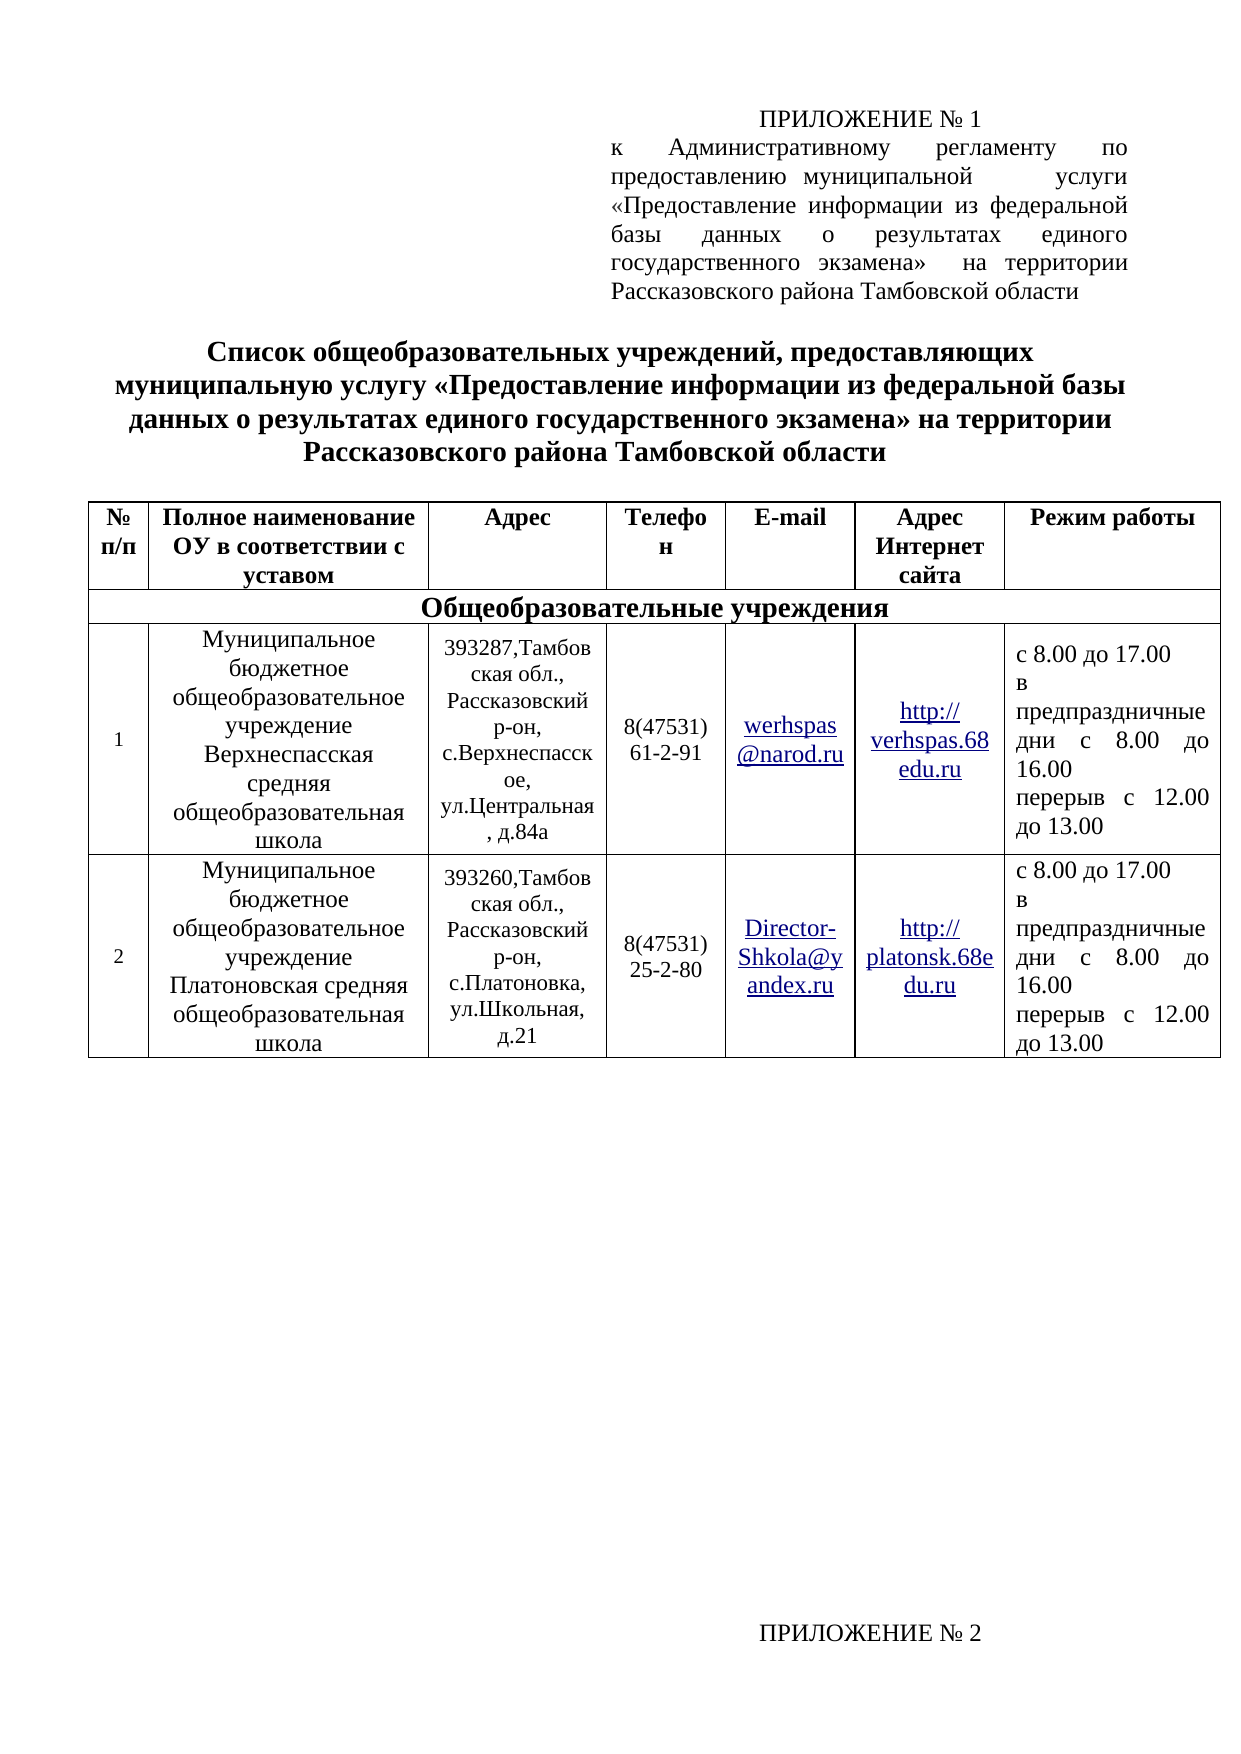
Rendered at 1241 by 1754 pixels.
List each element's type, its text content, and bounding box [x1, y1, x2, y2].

table_cell 8(47531) 61-2-91 [607, 624, 725, 854]
table_cell с 8.00 до 17.00 в предпраздничные дни с 8.00 до 16.00 перерыв с 12.00 до 13.00 [1005, 624, 1220, 854]
table_header № п/п [89, 503, 148, 589]
table_cell с 8.00 до 17.00 в предпраздничные дни с 8.00 до 16.00 перерыв с 12.00 до 13.00 [1005, 855, 1220, 1057]
table_cell 8(47531) 25-2-80 [607, 855, 725, 1057]
table_header Адрес [429, 503, 606, 589]
text ПРИЛОЖЕНИЕ № 2 [613, 1618, 1128, 1647]
table_header Адрес Интернет сайта [856, 503, 1004, 589]
table_cell 393260,Тамбовская обл., Рассказовский р-он, с.Платоновка, ул.Школьная, д.21 [429, 855, 606, 1057]
table_cell 393287,Тамбовская обл., Рассказовский р-он, с.Верхнеспасское, ул.Центральная, д.84а [429, 624, 606, 854]
table_cell http://platonsk.68edu.ru [856, 855, 1004, 1057]
table_cell werhspas@narod.ru [726, 624, 854, 854]
table_cell Муниципальное бюджетное общеобразовательное учреждение Верхнеспасская средняя общеобразовательная школа [149, 624, 428, 854]
text Список общеобразовательных учреждений, предоставляющих муниципальную услугу «Предоставление информации из федеральной базы данных о результатах единого государственного экзамена» на территории Рассказовского района Тамбовской области [112, 334, 1128, 468]
text к Административному регламенту по предоставлению муниципальной услуги «Предоставление информации из федеральной базы данных о результатах единого государственного экзамена» на территории Рассказовского района Тамбовской области [611, 132, 1128, 305]
table_cell Муниципальное бюджетное общеобразовательное учреждение Платоновская средняя общеобразовательная школа [149, 855, 428, 1057]
table_header Полное наименование ОУ в соответствии с уставом [149, 503, 428, 589]
text ПРИЛОЖЕНИЕ № 1 [613, 104, 1128, 132]
table_header Режим работы [1005, 503, 1220, 589]
table_header E-mail [726, 503, 854, 589]
table_cell 1 [89, 624, 148, 854]
table_header Телефон [607, 503, 725, 589]
table_cell 2 [89, 855, 148, 1057]
table_cell Общеобразовательные учреждения [89, 590, 1220, 623]
table_cell http://verhspas.68edu.ru [856, 624, 1004, 854]
table_cell Director-Shkola@yandex.ru [726, 855, 854, 1057]
